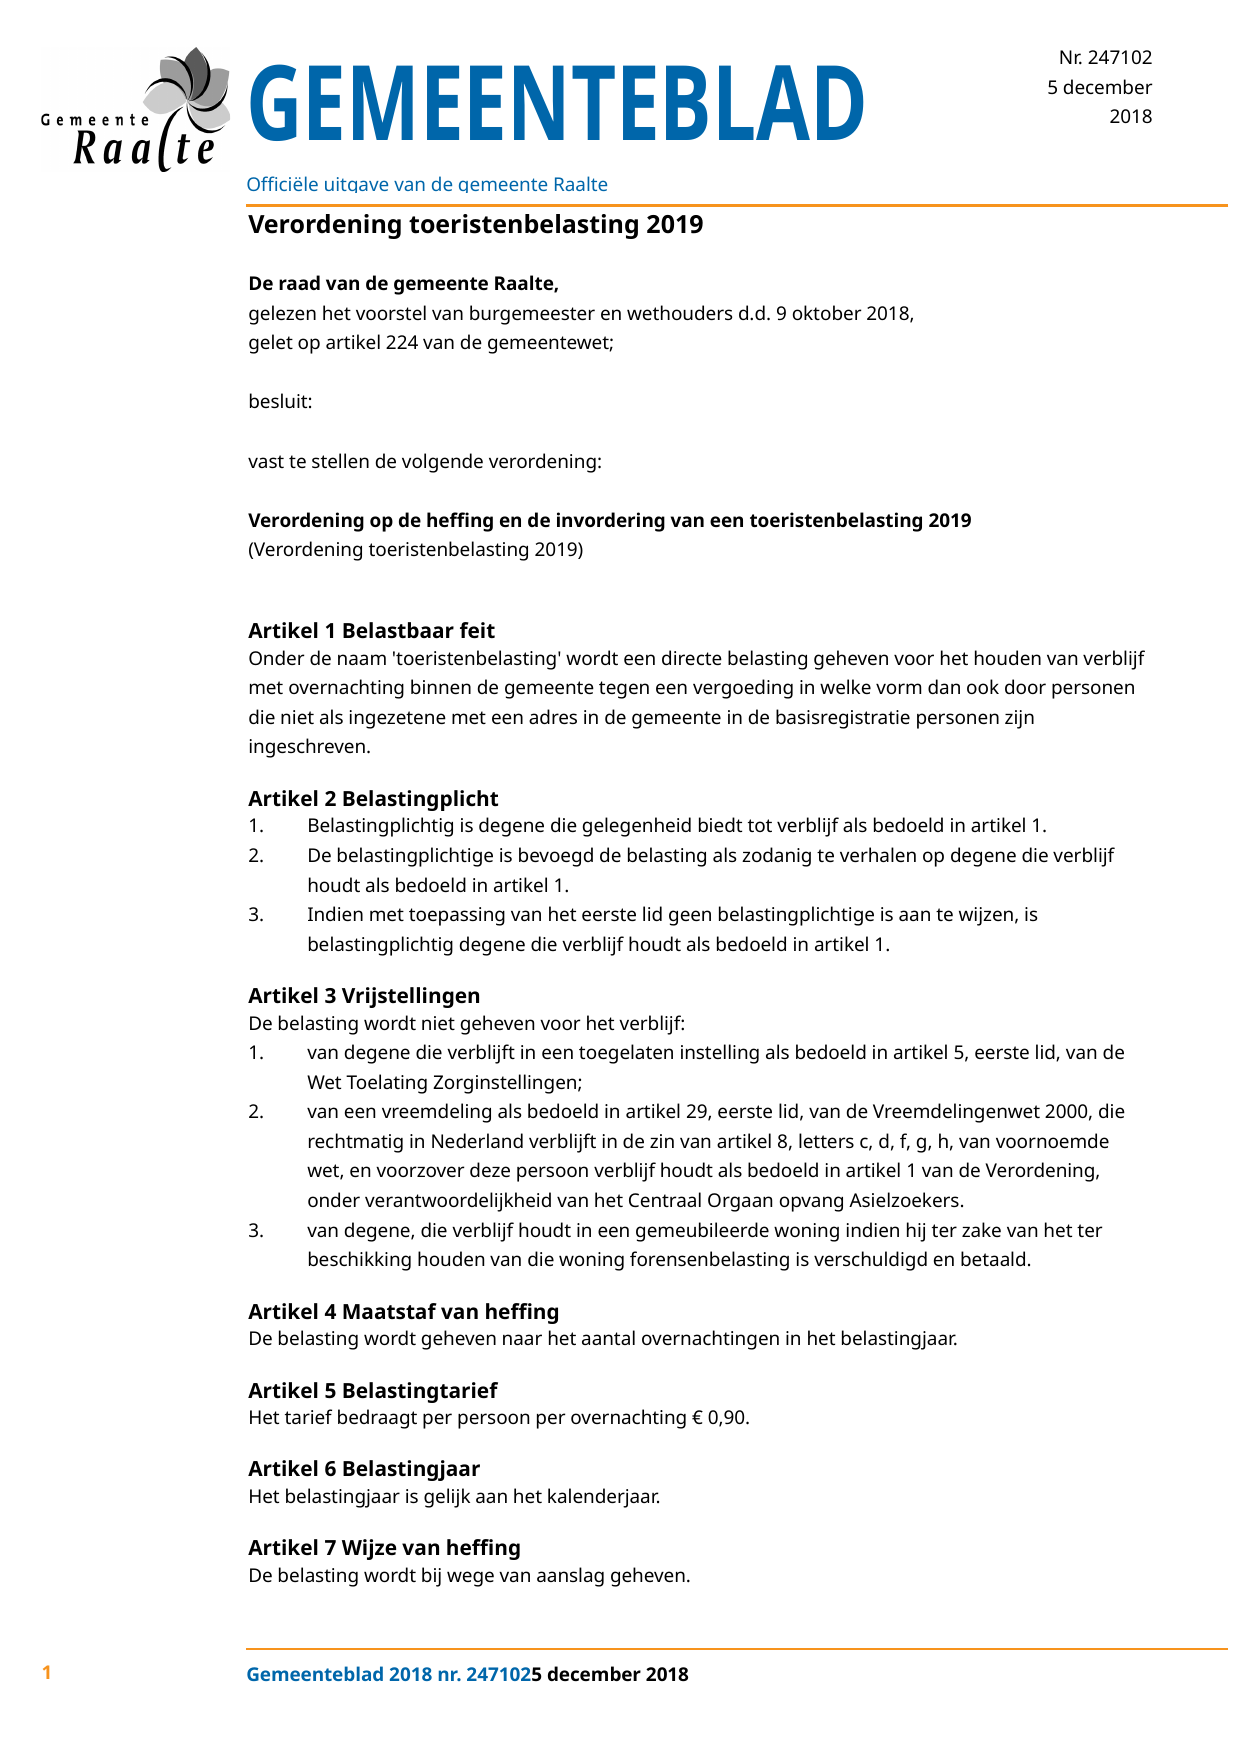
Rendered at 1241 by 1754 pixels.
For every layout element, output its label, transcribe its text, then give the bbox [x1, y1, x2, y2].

list Indien met toepassing van het eerste lid geen belastingplichtige is aan te wijzen, is belastingplichtig degene die verblijf houdt als bedoeld in artikel 1. [248, 901, 1152, 957]
list van degene, die verblijf houdt in een gemeubileerde woning indien hij ter zake van het ter beschikking houden van die woning forensenbelasting is verschuldigd en betaald. [248, 1217, 1152, 1272]
list Belastingplichtig is degene die gelegenheid biedt tot verblijf als bedoeld in artikel 1. [248, 813, 1152, 838]
text Onder de naam 'toeristenbelasting' wordt een directe belasting geheven voor het houden van verblijf met overnachting binnen de gemeente tegen een vergoeding in welke vorm dan ook door personen die niet als ingezetene met een adres in de gemeente in de basisregistratie personen zijn ingeschreven. [248, 645, 1152, 759]
text Artikel 5 Belastingtarief [248, 1376, 1152, 1404]
list De belastingplichtige is bevoegd de belasting als zodanig te verhalen op degene die verblijf houdt als bedoeld in artikel 1. [248, 842, 1152, 897]
text Artikel 1 Belastbaar feit [248, 617, 1152, 645]
picture [41, 47, 231, 172]
list van een vreemdeling als bedoeld in artikel 29, eerste lid, van de Vreemdelingenwet 2000, die rechtmatig in Nederland verblijft in de zin van artikel 8, letters c, d, f, g, h, van voornoemde wet, en voorzover deze persoon verblijf houdt als bedoeld in artikel 1 van de Verordening, onder verantwoordelijkheid van het Centraal Orgaan opvang Asielzoekers. [248, 1098, 1152, 1213]
text besluit: [248, 389, 1152, 414]
text De belasting wordt bij wege van aanslag geheven. [248, 1562, 1152, 1588]
text De raad van de gemeente Raalte, [248, 270, 1152, 296]
text Verordening toeristenbelasting 2019 [248, 207, 1152, 241]
text gelezen het voorstel van burgemeester en wethouders d.d. 9 oktober 2018, [248, 300, 1152, 326]
text Het belastingjaar is gelijk aan het kalenderjaar. [248, 1483, 1152, 1509]
text Artikel 3 Vrijstellingen [248, 981, 1152, 1010]
text Het tarief bedraagt per persoon per overnachting € 0,90. [248, 1404, 1152, 1430]
text gelet op artikel 224 van de gemeentewet; [248, 329, 1152, 355]
text Artikel 6 Belastingjaar [248, 1454, 1152, 1483]
text De belasting wordt niet geheven voor het verblijf: [248, 1010, 1152, 1036]
text (Verordening toeristenbelasting 2019) [248, 537, 1152, 562]
text Artikel 4 Maatstaf van heffing [248, 1297, 1152, 1325]
text vast te stellen de volgende verordening: [248, 448, 1152, 473]
text De belasting wordt geheven naar het aantal overnachtingen in het belastingjaar. [248, 1325, 1152, 1351]
text Artikel 7 Wijze van heffing [248, 1533, 1152, 1562]
list van degene die verblijft in een toegelaten instelling als bedoeld in artikel 5, eerste lid, van de Wet Toelating Zorginstellingen; [248, 1039, 1152, 1095]
text Verordening op de heffing en de invordering van een toeristenbelasting 2019 [248, 507, 1152, 533]
text Artikel 2 Belastingplicht [248, 784, 1152, 813]
